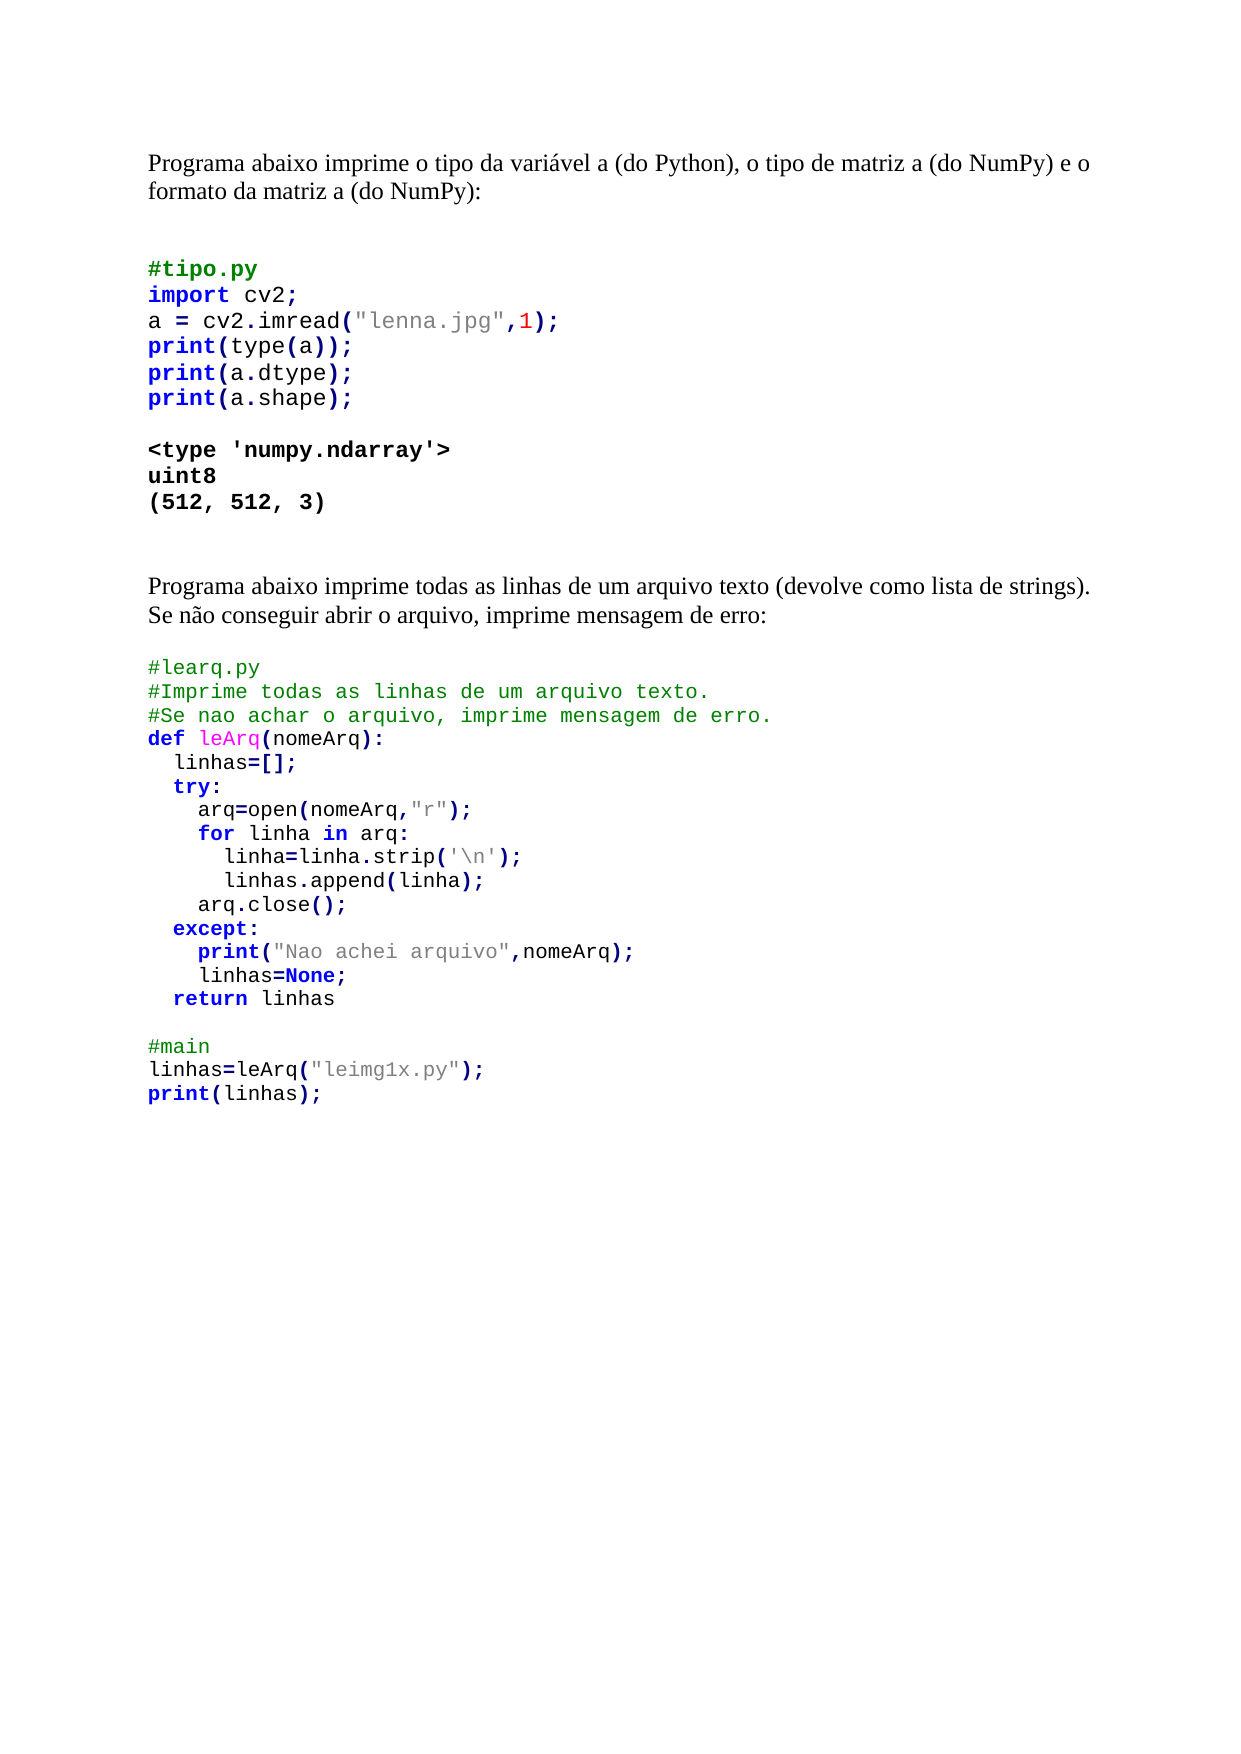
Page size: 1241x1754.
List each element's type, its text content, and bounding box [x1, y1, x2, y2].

text print("Nao achei arquivo",nomeArq); [148, 941, 1092, 965]
text except: [148, 917, 1092, 941]
text import cv2; [148, 283, 1092, 309]
text #Se nao achar o arquivo, imprime mensagem de erro. [148, 705, 1092, 728]
text linhas=[]; [148, 752, 1092, 776]
text #Imprime todas as linhas de um arquivo texto. [148, 681, 1092, 705]
text print(a.dtype); [148, 361, 1092, 387]
text def leArq(nomeArq): [148, 728, 1092, 752]
text for linha in arq: [148, 823, 1092, 847]
text <type 'numpy.ndarray'> [148, 439, 1092, 464]
text try: [148, 776, 1092, 799]
text linhas=None; [148, 965, 1092, 988]
text a = cv2.imread("lenna.jpg",1); [148, 309, 1092, 335]
text print(type(a)); [148, 335, 1092, 361]
text print(a.shape); [148, 387, 1092, 413]
text print(linhas); [148, 1083, 1092, 1107]
text #learq.py [148, 657, 1092, 681]
text (512, 512, 3) [148, 491, 1092, 516]
text Programa abaixo imprime todas as linhas de um arquivo texto (devolve como lista de strings). Se não conseguir abrir o arquivo, imprime mensagem de erro: [148, 571, 1092, 629]
text linha=linha.strip('\n'); [148, 847, 1092, 870]
text #main [148, 1036, 1092, 1059]
text arq.close(); [148, 894, 1092, 917]
text Programa abaixo imprime o tipo da variável a (do Python), o tipo de matriz a (do NumPy) e o formato da matriz a (do NumPy): [148, 148, 1092, 205]
text arq=open(nomeArq,"r"); [148, 799, 1092, 823]
text linhas=leArq("leimg1x.py"); [148, 1059, 1092, 1083]
text #tipo.py [148, 257, 1092, 283]
text uint8 [148, 464, 1092, 491]
text return linhas [148, 988, 1092, 1012]
text linhas.append(linha); [148, 870, 1092, 894]
